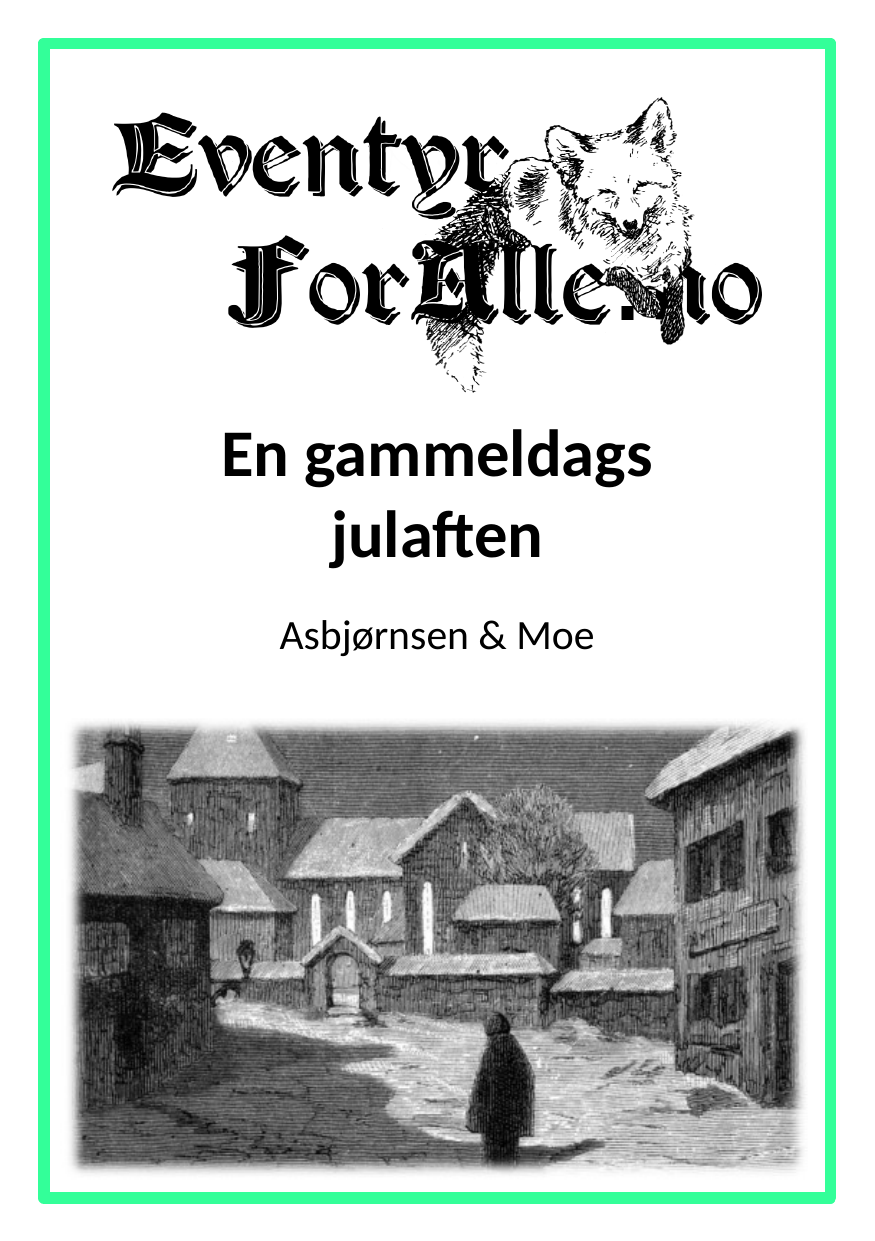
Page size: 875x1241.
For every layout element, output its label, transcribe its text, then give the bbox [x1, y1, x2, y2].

table_header En gammeldags julaften [50, 404, 824, 599]
table_cell Asbjørnsen & Moe [50, 599, 824, 669]
picture [112, 96, 762, 393]
picture [50, 669, 825, 1186]
